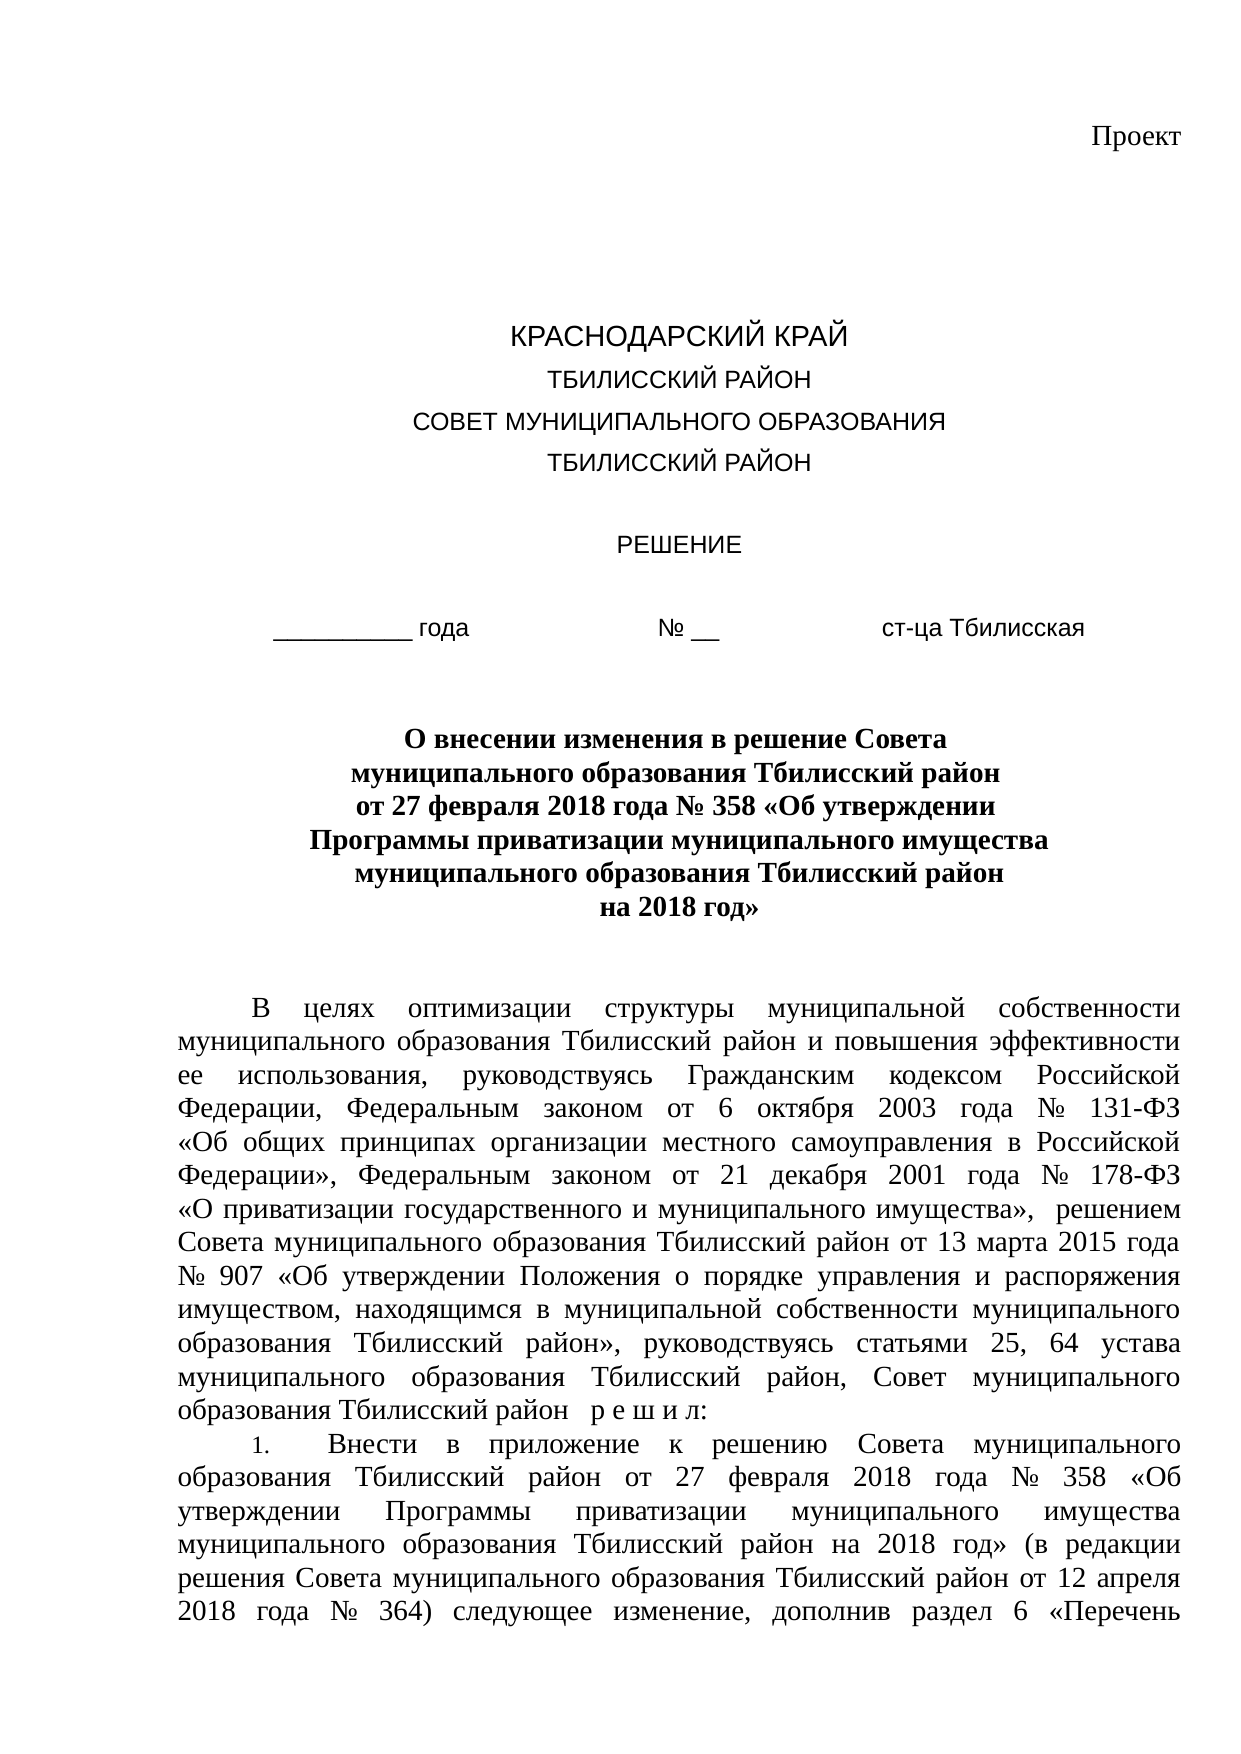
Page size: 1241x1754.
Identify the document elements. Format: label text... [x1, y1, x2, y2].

text на 2018 год» [177, 889, 1181, 923]
text муниципального образования Тбилисский район [177, 755, 1181, 788]
text О внесении изменения в решение Совета [177, 721, 1181, 755]
text __________ года № __ ст-ца Тбилисская [177, 613, 1181, 642]
text РЕШЕНИЕ [177, 530, 1181, 559]
text В целях оптимизации структуры муниципальной собственности муниципального образования Тбилисский район и повышения эффективности ее использования, руководствуясь Гражданским кодексом Российской Федерации, Федеральным законом от 6 октября 2003 года № 131-ФЗ «Об общих принципах организации местного самоуправления в Российской Федерации», Федеральным законом от 21 декабря 2001 года № 178-ФЗ «О приватизации государственного и муниципального имущества», решением Совета муниципального образования Тбилисский район от 13 марта 2015 года № 907 «Об утверждении Положения о порядке управления и распоряжения имуществом, находящимся в муниципальной собственности муниципального образования Тбилисский район», руководствуясь статьями 25, 64 устава муниципального образования Тбилисский район, Совет муниципального образования Тбилисский район р е ш и л: [177, 990, 1181, 1426]
text Проект [177, 118, 1181, 152]
text КРАСНОДАРСКИЙ КРАЙ [177, 319, 1181, 353]
text СОВЕТ МУНИЦИПАЛЬНОГО ОБРАЗОВАНИЯ [177, 407, 1181, 435]
list Внести в приложение к решению Совета муниципального образования Тбилисский район от 27 февраля 2018 года № 358 «Об утверждении Программы приватизации муниципального имущества муниципального образования Тбилисский район на 2018 год» (в редакции решения Совета муниципального образования Тбилисский район от 12 апреля 2018 года № 364) следующее изменение, дополнив раздел 6 «Перечень [177, 1426, 1181, 1627]
text ТБИЛИССКИЙ РАЙОН [177, 365, 1181, 394]
text Программы приватизации муниципального имущества [177, 822, 1181, 856]
text ТБИЛИССКИЙ РАЙОН [177, 448, 1181, 477]
text от 27 февраля 2018 года № 358 «Об утверждении [177, 788, 1181, 822]
text муниципального образования Тбилисский район [177, 856, 1181, 889]
